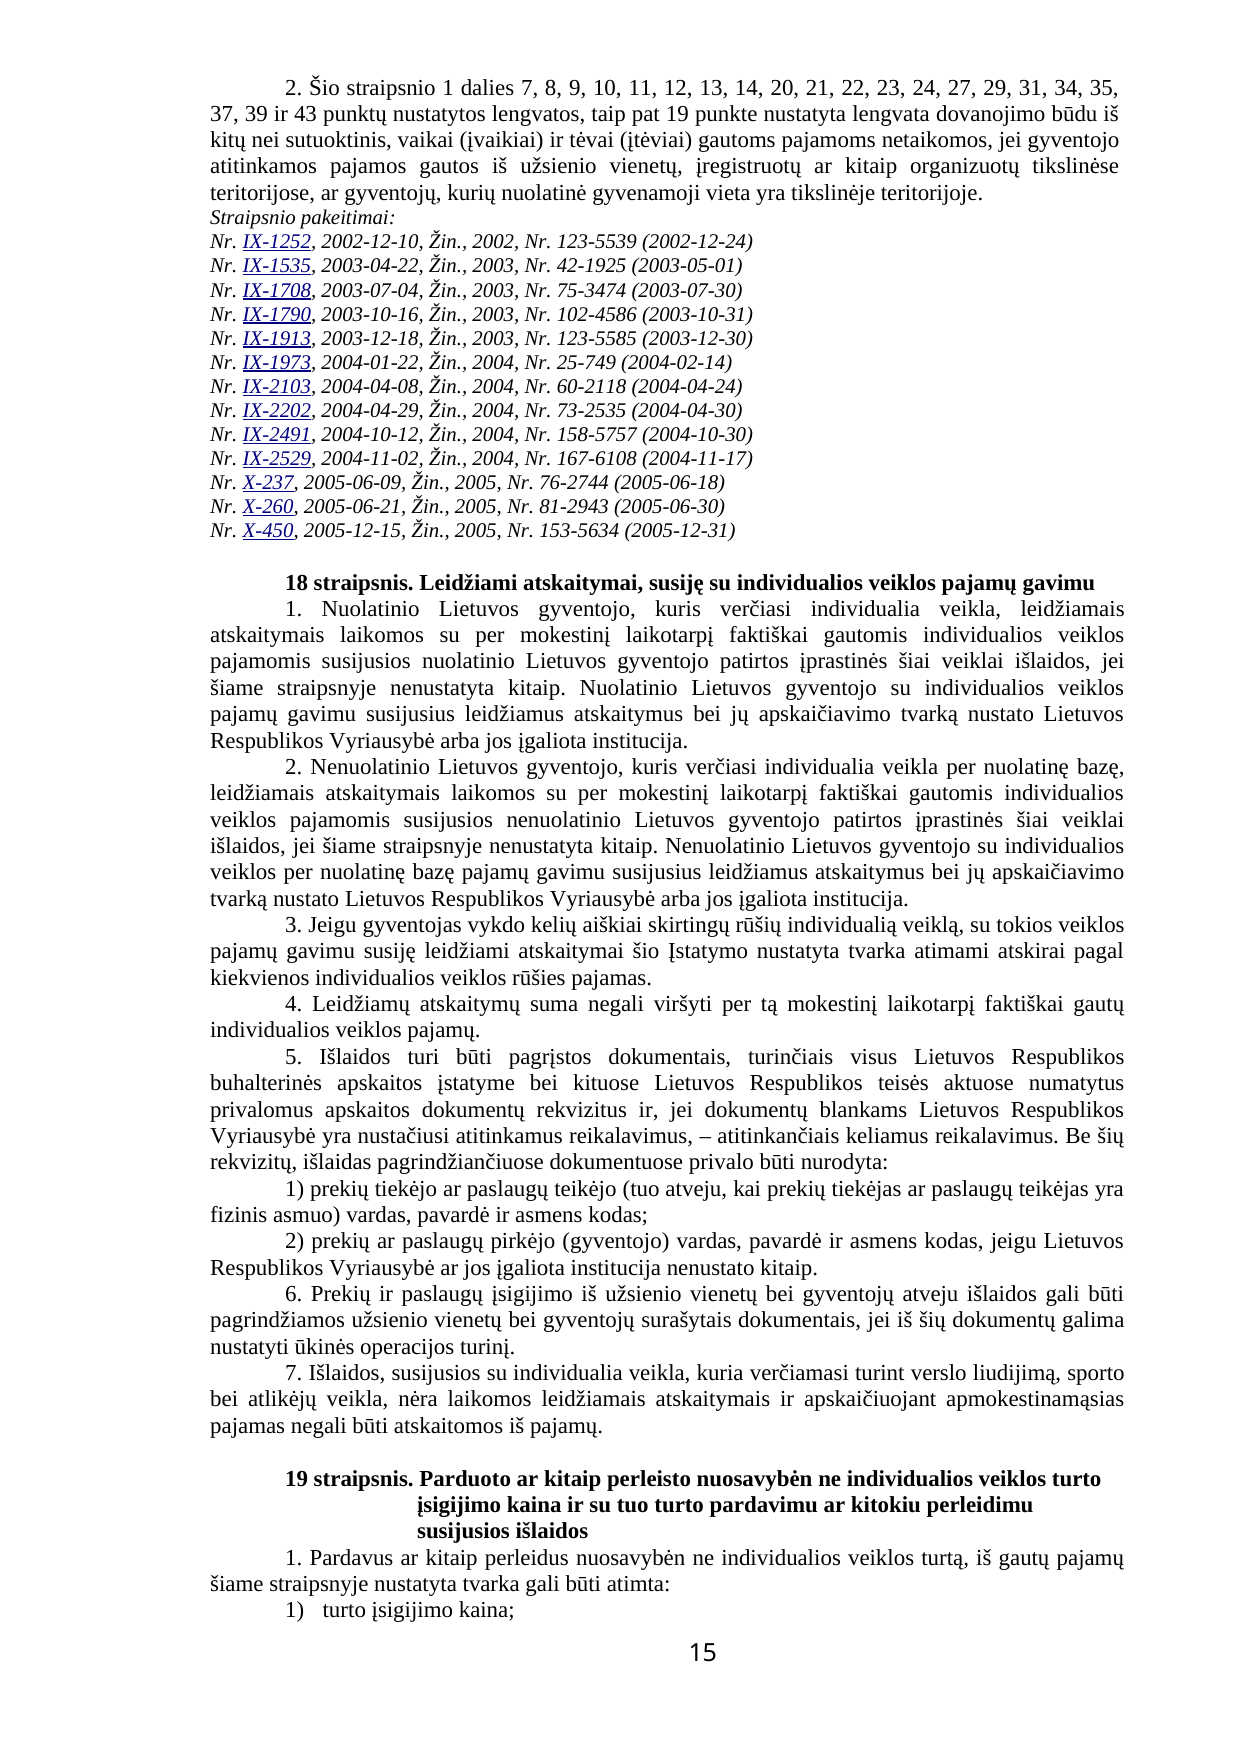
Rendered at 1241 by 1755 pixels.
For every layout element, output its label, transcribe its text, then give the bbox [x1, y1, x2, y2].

text Nr. IX-2491, 2004-10-12, Žin., 2004, Nr. 158-5757 (2004-10-30) [210, 422, 1120, 446]
text Nr. IX-2202, 2004-04-29, Žin., 2004, Nr. 73-2535 (2004-04-30) [210, 398, 1120, 422]
text Nr. IX-1913, 2003-12-18, Žin., 2003, Nr. 123-5585 (2003-12-30) [210, 326, 1120, 350]
text 3. Jeigu gyventojas vykdo kelių aiškiai skirtingų rūšių individualią veiklą, su tokios veiklos pajamų gavimu susiję leidžiami atskaitymai šio Įstatymo nustatyta tvarka atimami atskirai pagal kiekvienos individualios veiklos rūšies pajamas. [210, 911, 1126, 990]
text 5. Išlaidos turi būti pagrįstos dokumentais, turinčiais visus Lietuvos Respublikos buhalterinės apskaitos įstatyme bei kituose Lietuvos Respublikos teisės aktuose numatytus privalomus apskaitos dokumentų rekvizitus ir, jei dokumentų blankams Lietuvos Respublikos Vyriausybė yra nustačiusi atitinkamus reikalavimus, – atitinkančiais keliamus reikalavimus. Be šių rekvizitų, išlaidas pagrindžiančiuose dokumentuose privalo būti nurodyta: [210, 1043, 1126, 1175]
text Nr. X-237, 2005-06-09, Žin., 2005, Nr. 76-2744 (2005-06-18) [210, 470, 1120, 494]
text 2. Šio straipsnio 1 dalies 7, 8, 9, 10, 11, 12, 13, 14, 20, 21, 22, 23, 24, 27, 29, 31, 34, 35, 37, 39 ir 43 punktų nustatytos lengvatos, taip pat 19 punkte nustatyta lengvata dovanojimo būdu iš kitų nei sutuoktinis, vaikai (įvaikiai) ir tėvai (įtėviai) gautoms pajamoms netaikomos, jei gyventojo atitinkamos pajamos gautos iš užsienio vienetų, įregistruotų ar kitaip organizuotų tikslinėse teritorijose, ar gyventojų, kurių nuolatinė gyvenamoji vieta yra tikslinėje teritorijoje. [210, 73, 1120, 205]
text Nr. IX-1252, 2002-12-10, Žin., 2002, Nr. 123-5539 (2002-12-24) [210, 229, 1126, 253]
text susijusios išlaidos [417, 1517, 1126, 1544]
text 2) prekių ar paslaugų pirkėjo (gyventojo) vardas, pavardė ir asmens kodas, jeigu Lietuvos Respublikos Vyriausybė ar jos įgaliota institucija nenustato kitaip. [210, 1227, 1126, 1280]
text Nr. IX-1790, 2003-10-16, Žin., 2003, Nr. 102-4586 (2003-10-31) [210, 302, 1120, 326]
text 4. Leidžiamų atskaitymų suma negali viršyti per tą mokestinį laikotarpį faktiškai gautų individualios veiklos pajamų. [210, 990, 1126, 1043]
text įsigijimo kaina ir su tuo turto pardavimu ar kitokiu perleidimu [417, 1491, 1126, 1517]
text 1. Nuolatinio Lietuvos gyventojo, kuris verčiasi individualia veikla, leidžiamais atskaitymais laikomos su per mokestinį laikotarpį faktiškai gautomis individualios veiklos pajamomis susijusios nuolatinio Lietuvos gyventojo patirtos įprastinės šiai veiklai išlaidos, jei šiame straipsnyje nenustatyta kitaip. Nuolatinio Lietuvos gyventojo su individualios veiklos pajamų gavimu susijusius leidžiamus atskaitymus bei jų apskaičiavimo tvarką nustato Lietuvos Respublikos Vyriausybė arba jos įgaliota institucija. [210, 595, 1126, 753]
text Nr. X-260, 2005-06-21, Žin., 2005, Nr. 81-2943 (2005-06-30) [210, 494, 1120, 518]
text 19 straipsnis. Parduoto ar kitaip perleisto nuosavybėn ne individualios veiklos turto [285, 1464, 1126, 1491]
text Nr. IX-1535, 2003-04-22, Žin., 2003, Nr. 42-1925 (2003-05-01) [210, 253, 1120, 277]
list turto įsigijimo kaina; [210, 1596, 1126, 1623]
text Straipsnio pakeitimai: [210, 205, 1126, 229]
text Nr. IX-1973, 2004-01-22, Žin., 2004, Nr. 25-749 (2004-02-14) [210, 350, 1120, 374]
text 18 straipsnis. Leidžiami atskaitymai, susiję su individualios veiklos pajamų gavimu [285, 568, 1126, 595]
text Nr. IX-2103, 2004-04-08, Žin., 2004, Nr. 60-2118 (2004-04-24) [210, 374, 1120, 398]
text 1. Pardavus ar kitaip perleidus nuosavybėn ne individualios veiklos turtą, iš gautų pajamų šiame straipsnyje nustatyta tvarka gali būti atimta: [210, 1544, 1126, 1596]
text 6. Prekių ir paslaugų įsigijimo iš užsienio vienetų bei gyventojų atveju išlaidos gali būti pagrindžiamos užsienio vienetų bei gyventojų surašytais dokumentais, jei iš šių dokumentų galima nustatyti ūkinės operacijos turinį. [210, 1280, 1126, 1359]
text Nr. IX-2529, 2004-11-02, Žin., 2004, Nr. 167-6108 (2004-11-17) [210, 446, 1120, 470]
text 7. Išlaidos, susijusios su individualia veikla, kuria verčiamasi turint verslo liudijimą, sporto bei atlikėjų veikla, nėra laikomos leidžiamais atskaitymais ir apskaičiuojant apmokestinamąsias pajamas negali būti atskaitomos iš pajamų. [210, 1359, 1126, 1438]
text 2. Nenuolatinio Lietuvos gyventojo, kuris verčiasi individualia veikla per nuolatinę bazę, leidžiamais atskaitymais laikomos su per mokestinį laikotarpį faktiškai gautomis individualios veiklos pajamomis susijusios nenuolatinio Lietuvos gyventojo patirtos įprastinės šiai veiklai išlaidos, jei šiame straipsnyje nenustatyta kitaip. Nenuolatinio Lietuvos gyventojo su individualios veiklos per nuolatinę bazę pajamų gavimu susijusius leidžiamus atskaitymus bei jų apskaičiavimo tvarką nustato Lietuvos Respublikos Vyriausybė arba jos įgaliota institucija. [210, 753, 1126, 911]
text Nr. IX-1708, 2003-07-04, Žin., 2003, Nr. 75-3474 (2003-07-30) [210, 277, 1120, 302]
text Nr. X-450, 2005-12-15, Žin., 2005, Nr. 153-5634 (2005-12-31) [210, 518, 1120, 542]
text 1) prekių tiekėjo ar paslaugų teikėjo (tuo atveju, kai prekių tiekėjas ar paslaugų teikėjas yra fizinis asmuo) vardas, pavardė ir asmens kodas; [210, 1175, 1126, 1227]
